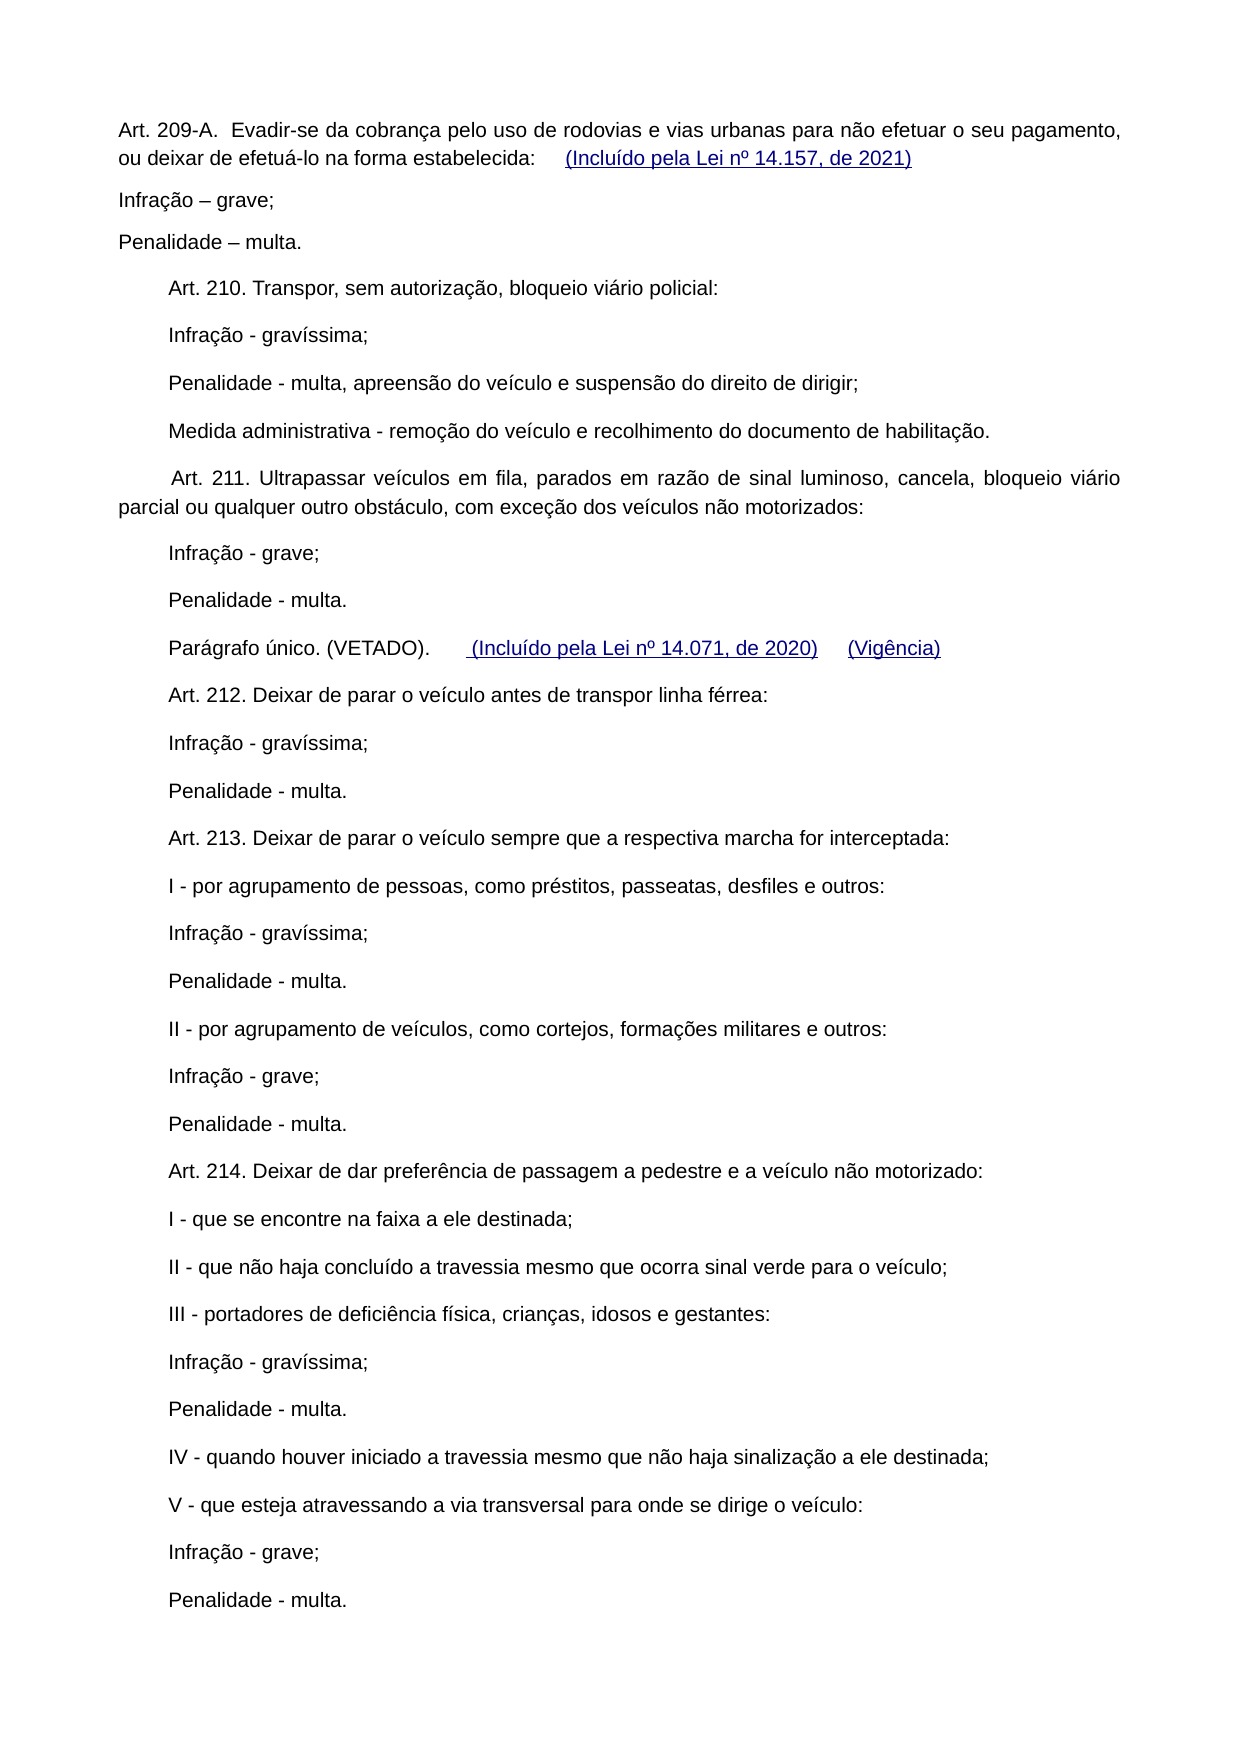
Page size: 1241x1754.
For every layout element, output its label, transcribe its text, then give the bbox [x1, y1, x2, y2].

text Infração - grave; [118, 1536, 1122, 1565]
text Medida administrativa - remoção do veículo e recolhimento do documento de habilitação. [118, 415, 1122, 443]
text Penalidade – multa. [118, 230, 1122, 254]
text Art. 210. Transpor, sem autorização, bloqueio viário policial: [118, 272, 1122, 301]
text Infração - gravíssima; [118, 1346, 1122, 1375]
text Infração - grave; [118, 1060, 1122, 1089]
text Art. 212. Deixar de parar o veículo antes de transpor linha férrea: [118, 679, 1122, 708]
text Penalidade - multa. [118, 1584, 1122, 1613]
text Infração - gravíssima; [118, 917, 1122, 946]
text Art. 213. Deixar de parar o veículo sempre que a respectiva marcha for interceptada: [118, 822, 1122, 851]
text Penalidade - multa, apreensão do veículo e suspensão do direito de dirigir; [118, 367, 1122, 396]
text I - por agrupamento de pessoas, como préstitos, passeatas, desfiles e outros: [118, 870, 1122, 899]
text III - portadores de deficiência física, crianças, idosos e gestantes: [118, 1298, 1122, 1327]
text I - que se encontre na faixa a ele destinada; [118, 1203, 1122, 1232]
text Penalidade - multa. [118, 1393, 1122, 1422]
text IV - quando houver iniciado a travessia mesmo que não haja sinalização a ele destinada; [118, 1441, 1122, 1470]
text Penalidade - multa. [118, 965, 1122, 994]
text Art. 214. Deixar de dar preferência de passagem a pedestre e a veículo não motorizado: [118, 1156, 1122, 1184]
text Infração - gravíssima; [118, 319, 1122, 348]
text V - que esteja atravessando a via transversal para onde se dirige o veículo: [118, 1489, 1122, 1517]
text Penalidade - multa. [118, 1108, 1122, 1137]
text Infração – grave; [118, 188, 1122, 212]
text Art. 209-A. Evadir-se da cobrança pelo uso de rodovias e vias urbanas para não efetuar o seu pagamento, ou deixar de efetuá-lo na forma estabelecida: (Incluído pela Lei nº 14.157, de 2021) [118, 118, 1122, 169]
text Penalidade - multa. [118, 584, 1122, 613]
text Infração - gravíssima; [118, 727, 1122, 756]
text Infração - grave; [118, 537, 1122, 565]
text Parágrafo único. (VETADO). (Incluído pela Lei nº 14.071, de 2020) (Vigência) [118, 632, 1122, 661]
text Art. 211. Ultrapassar veículos em fila, parados em razão de sinal luminoso, cancela, bloqueio viário parcial ou qualquer outro obstáculo, com exceção dos veículos não motorizados: [118, 462, 1122, 518]
text Penalidade - multa. [118, 775, 1122, 803]
text II - por agrupamento de veículos, como cortejos, formações militares e outros: [118, 1013, 1122, 1041]
text II - que não haja concluído a travessia mesmo que ocorra sinal verde para o veículo; [118, 1251, 1122, 1279]
